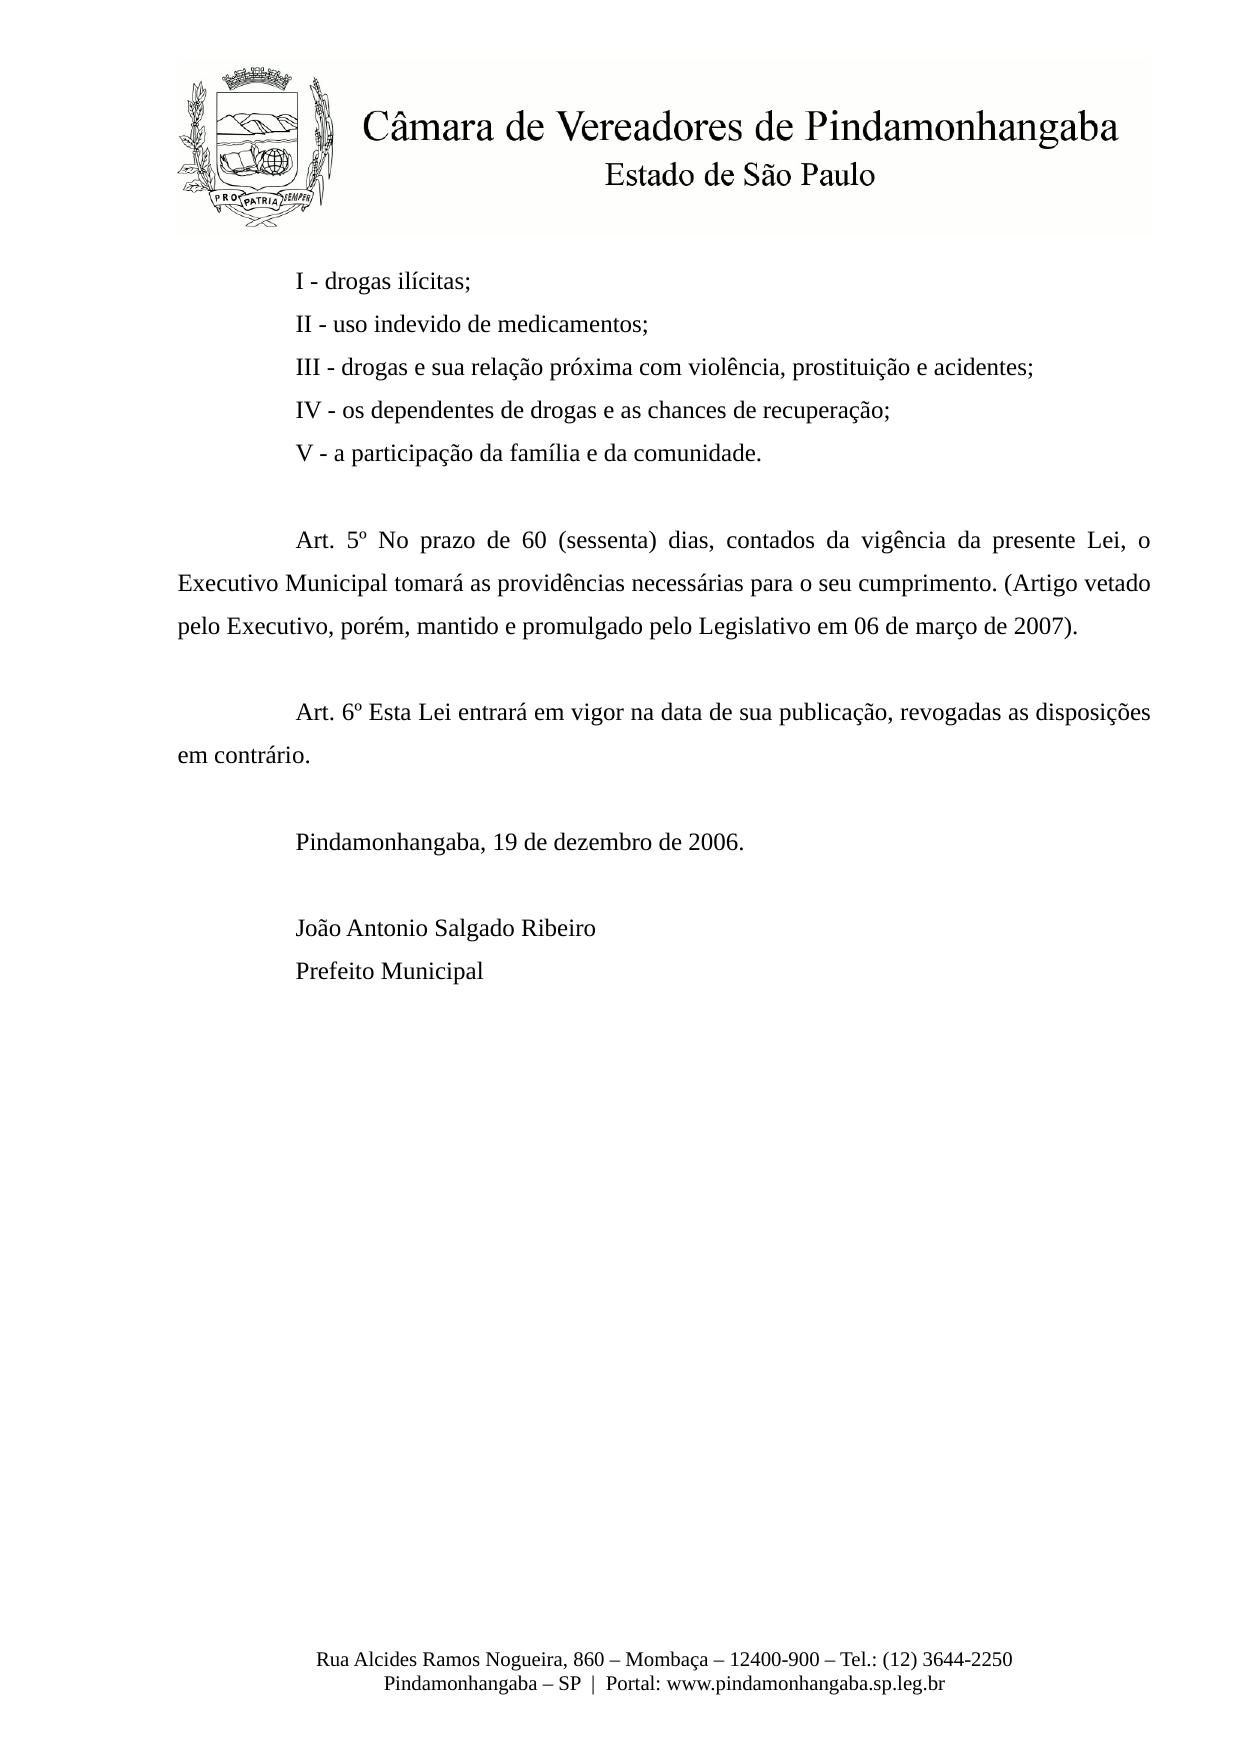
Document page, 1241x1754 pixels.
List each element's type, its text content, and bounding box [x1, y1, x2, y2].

text III - drogas e sua relação próxima com violência, prostituição e acidentes; [177, 352, 1152, 381]
text João Antonio Salgado Ribeiro [177, 913, 1152, 942]
text IV - os dependentes de drogas e as chances de recuperação; [177, 395, 1152, 424]
text I - drogas ilícitas; [177, 266, 1152, 295]
text Pindamonhangaba, 19 de dezembro de 2006. [177, 827, 1152, 855]
text II - uso indevido de medicamentos; [177, 309, 1152, 338]
text Art. 5º No prazo de 60 (sessenta) dias, contados da vigência da presente Lei, o Executivo Municipal tomará as providências necessárias para o seu cumprimento. (Artigo vetado pelo Executivo, porém, mantido e promulgado pelo Legislativo em 06 de março de 2007). [177, 525, 1152, 640]
picture [177, 59, 1152, 236]
text Prefeito Municipal [177, 956, 1152, 985]
text V - a participação da família e da comunidade. [177, 438, 1152, 467]
text Art. 6º Esta Lei entrará em vigor na data de sua publicação, revogadas as disposições em contrário. [177, 697, 1152, 769]
